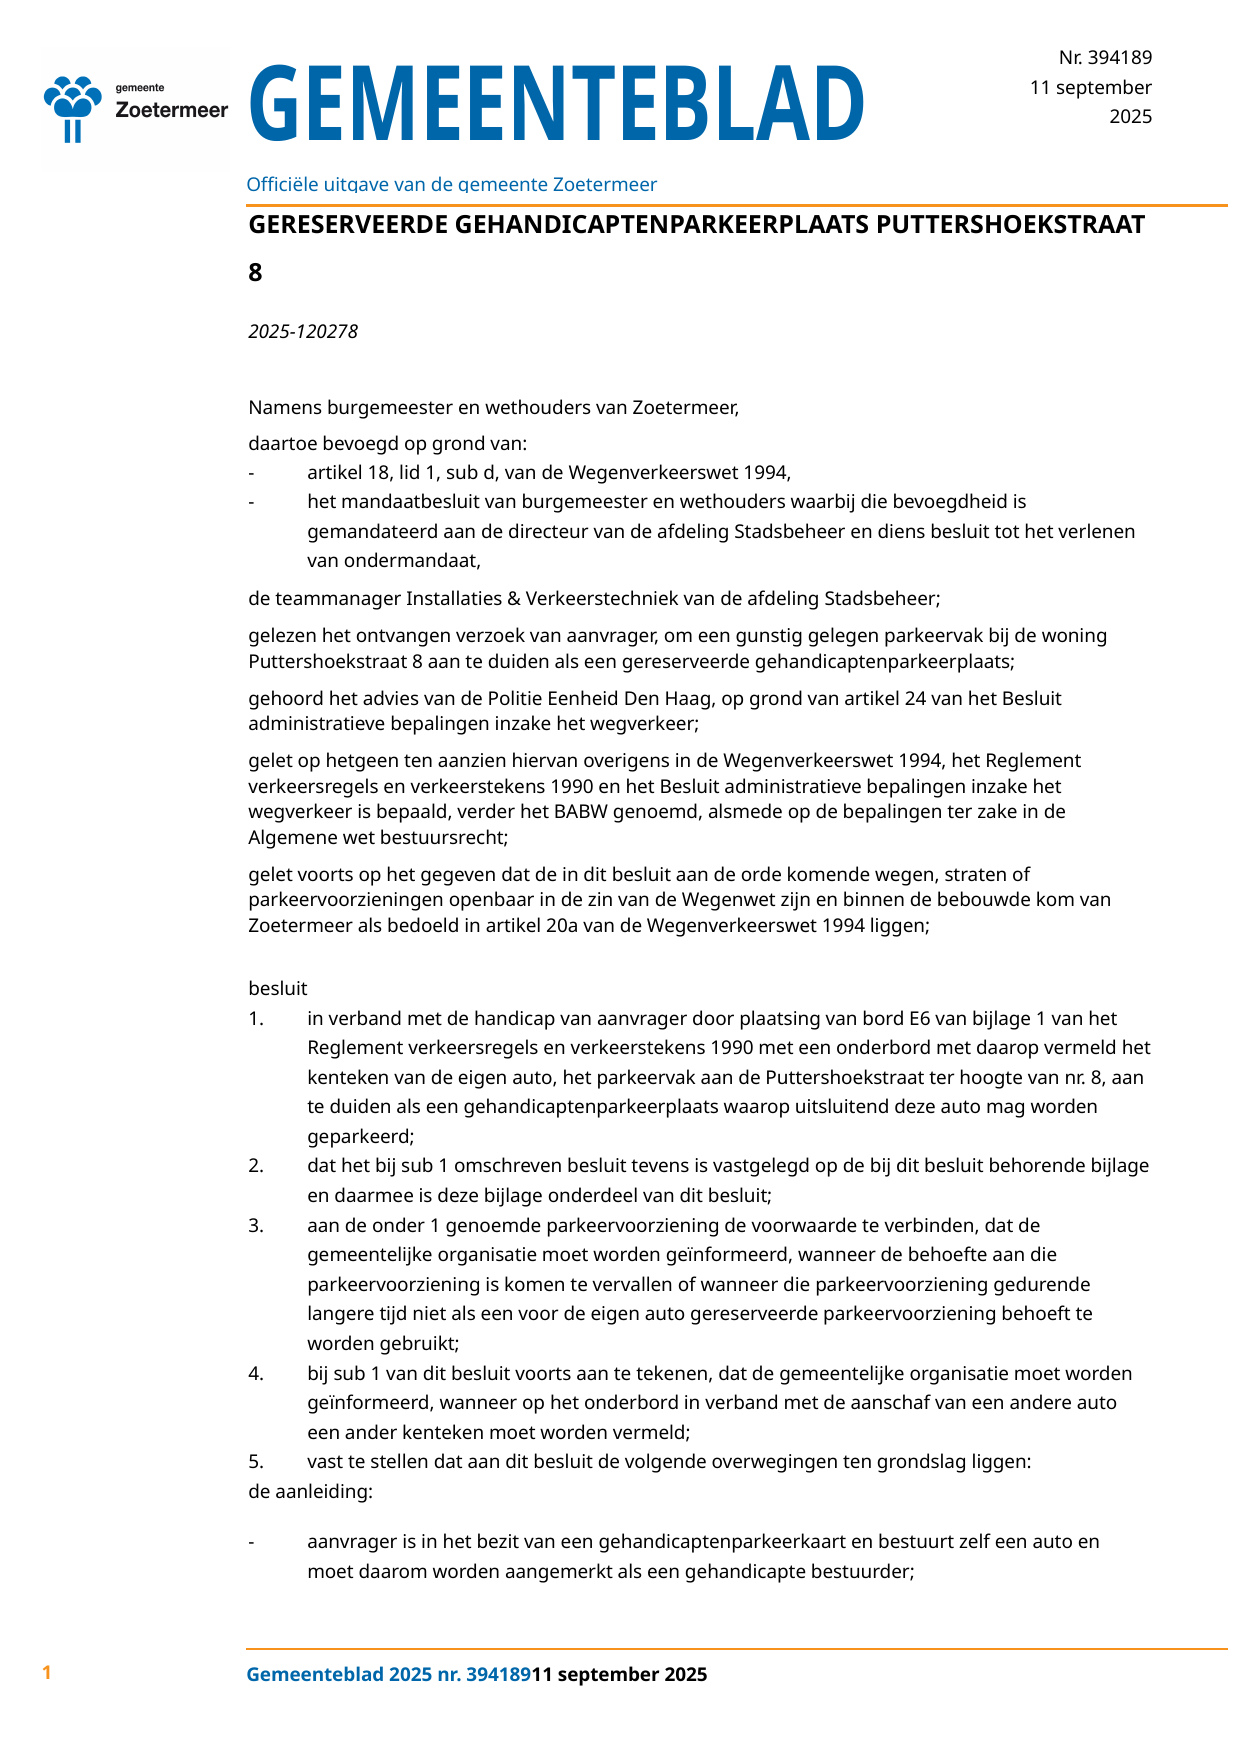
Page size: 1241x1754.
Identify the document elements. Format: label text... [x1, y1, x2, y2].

picture [41, 47, 231, 172]
text gelet op hetgeen ten aanzien hiervan overigens in de Wegenverkeerswet 1994, het Reglement verkeersregels en verkeerstekens 1990 en het Besluit administratieve bepalingen inzake het wegverkeer is bepaald, verder het BABW genoemd, alsmede op de bepalingen ter zake in de Algemene wet bestuursrecht; [248, 747, 1152, 850]
text GERESERVEERDE GEHANDICAPTENPARKEERPLAATS PUTTERSHOEKSTRAAT 8 [248, 207, 1152, 288]
list het mandaatbesluit van burgemeester en wethouders waarbij die bevoegdheid is gemandateerd aan de directeur van de afdeling Stadsbeheer en diens besluit tot het verlenen van ondermandaat, [248, 488, 1152, 573]
list aan de onder 1 genoemde parkeervoorziening de voorwaarde te verbinden, dat de gemeentelijke organisatie moet worden geïnformeerd, wanneer de behoefte aan die parkeervoorziening is komen te vervallen of wanneer die parkeervoorziening gedurende langere tijd niet als een voor de eigen auto gereserveerde parkeervoorziening behoeft te worden gebruikt; [248, 1212, 1152, 1356]
text gelet voorts op het gegeven dat de in dit besluit aan de orde komende wegen, straten of parkeervoorzieningen openbaar in de zin van de Wegenwet zijn en binnen de bebouwde kom van Zoetermeer als bedoeld in artikel 20a van de Wegenverkeerswet 1994 liggen; [248, 861, 1152, 938]
list bij sub 1 van dit besluit voorts aan te tekenen, dat de gemeentelijke organisatie moet worden geïnformeerd, wanneer op het onderbord in verband met de aanschaf van een andere auto een ander kenteken moet worden vermeld; [248, 1360, 1152, 1444]
text 2025-120278 [248, 318, 1152, 344]
text gehoord het advies van de Politie Eenheid Den Haag, op grond van artikel 24 van het Besluit administratieve bepalingen inzake het wegverkeer; [248, 685, 1152, 736]
text gelezen het ontvangen verzoek van aanvrager, om een gunstig gelegen parkeervak bij de woning Puttershoekstraat 8 aan te duiden als een gereserveerde gehandicaptenparkeerplaats; [248, 622, 1152, 674]
list aanvrager is in het bezit van een gehandicaptenparkeerkaart en bestuurt zelf een auto en moet daarom worden aangemerkt als een gehandicapte bestuurder; [248, 1528, 1152, 1584]
list dat het bij sub 1 omschreven besluit tevens is vastgelegd op de bij dit besluit behorende bijlage en daarmee is deze bijlage onderdeel van dit besluit; [248, 1153, 1152, 1208]
list artikel 18, lid 1, sub d, van de Wegenverkeerswet 1994, [248, 459, 1152, 485]
text daartoe bevoegd op grond van: [248, 431, 1152, 456]
list vast te stellen dat aan dit besluit de volgende overwegingen ten grondslag liggen: [248, 1448, 1152, 1474]
text Namens burgemeester en wethouders van Zoetermeer, [248, 394, 1152, 420]
list in verband met de handicap van aanvrager door plaatsing van bord E6 van bijlage 1 van het Reglement verkeersregels en verkeerstekens 1990 met een onderbord met daarop vermeld het kenteken van de eigen auto, het parkeervak aan de Puttershoekstraat ter hoogte van nr. 8, aan te duiden als een gehandicaptenparkeerplaats waarop uitsluitend deze auto mag worden geparkeerd; [248, 1005, 1152, 1149]
text de teammanager Installaties & Verkeerstechniek van de afdeling Stadsbeheer; [248, 586, 1152, 611]
text de aanleiding: [248, 1478, 1152, 1504]
text besluit [248, 975, 1152, 1001]
